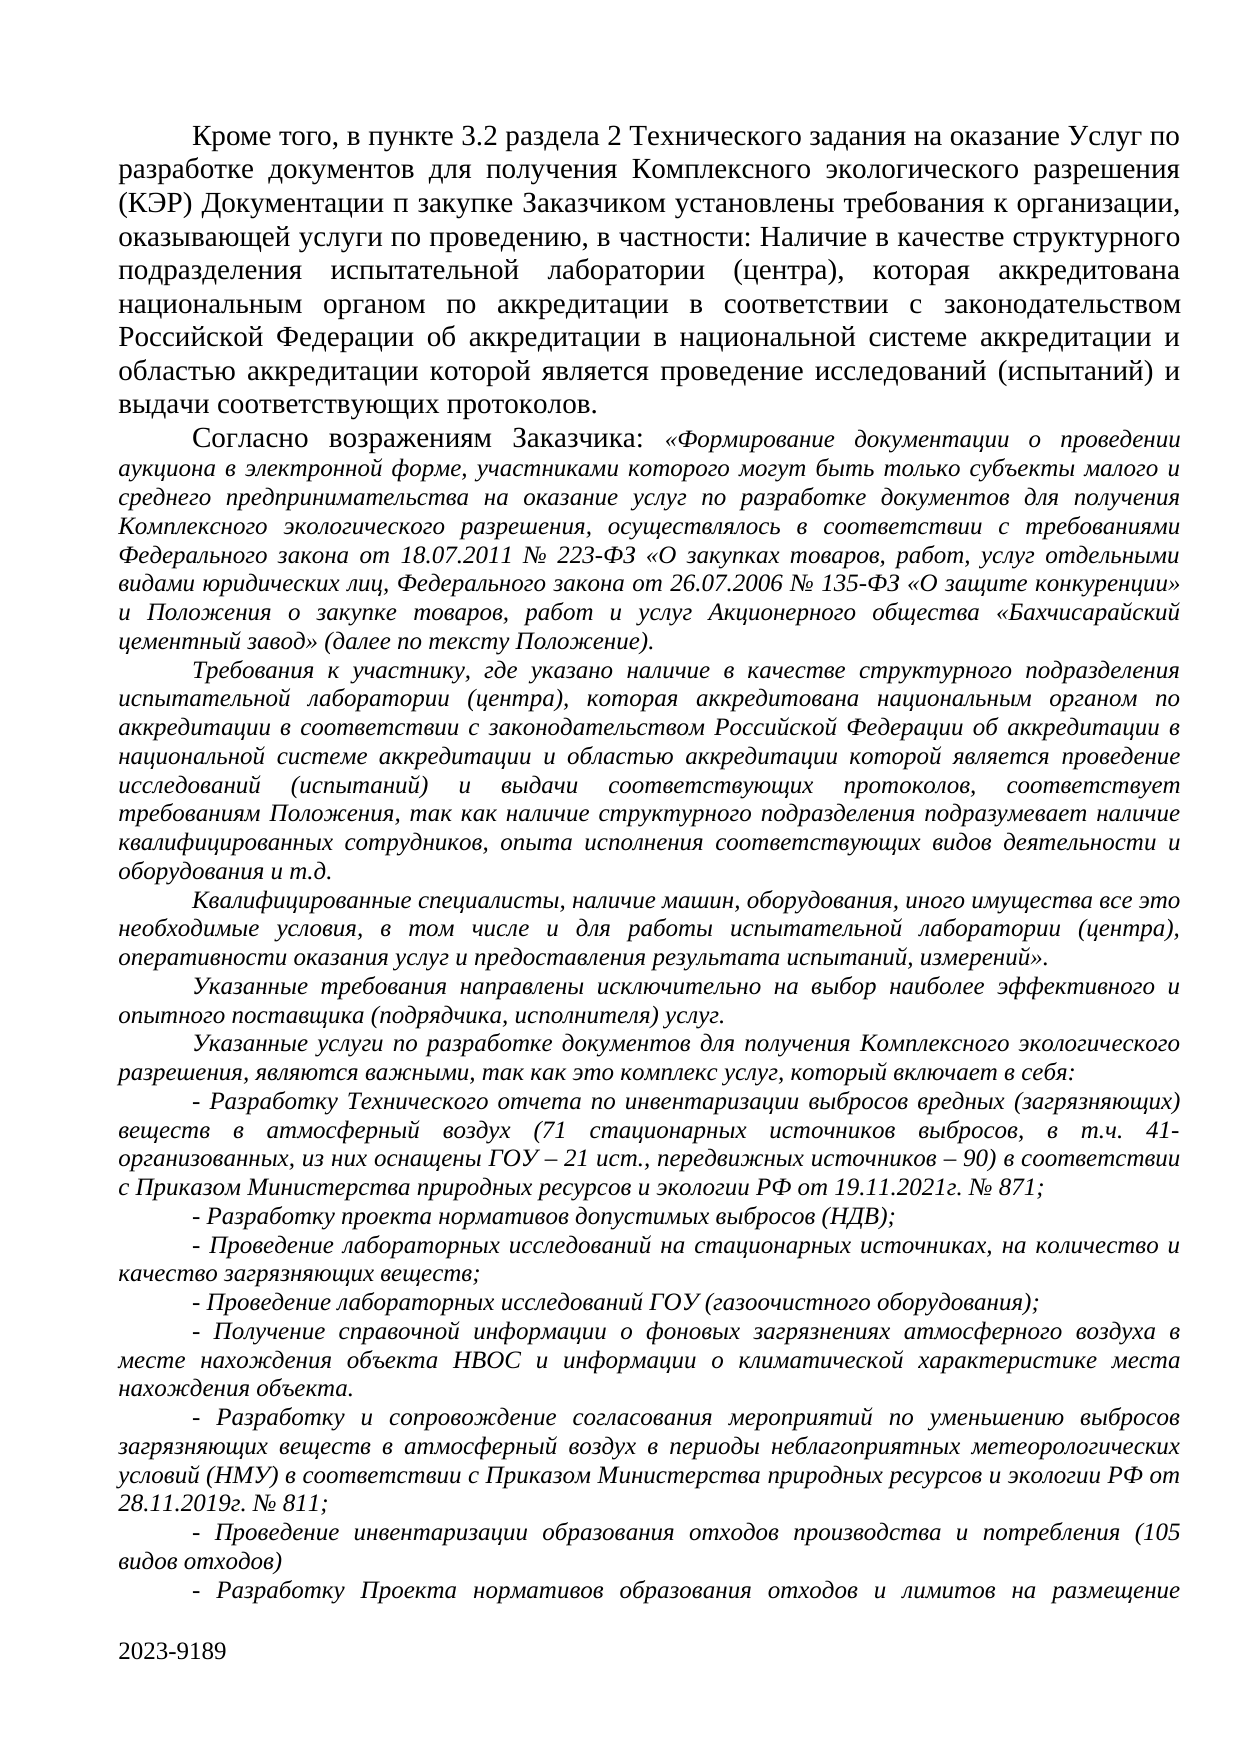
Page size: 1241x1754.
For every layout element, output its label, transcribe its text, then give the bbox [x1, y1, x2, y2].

text - Разработку проекта нормативов допустимых выбросов (НДВ); [118, 1201, 1181, 1230]
text Требования к участнику, где указано наличие в качестве структурного подразделения испытательной лаборатории (центра), которая аккредитована национальным органом по аккредитации в соответствии с законодательством Российской Федерации об аккредитации в национальной системе аккредитации и областью аккредитации которой является проведение исследований (испытаний) и выдачи соответствующих протоколов, соответствует требованиям Положения, так как наличие структурного подразделения подразумевает наличие квалифицированных сотрудников, опыта исполнения соответствующих видов деятельности и оборудования и т.д. [118, 655, 1181, 885]
text - Разработку Технического отчета по инвентаризации выбросов вредных (загрязняющих) веществ в атмосферный воздух (71 стационарных источников выбросов, в т.ч. 41- организованных, из них оснащены ГОУ – 21 ист., передвижных источников – 90) в соответствии с Приказом Министерства природных ресурсов и экологии РФ от 19.11.2021г. № 871; [118, 1086, 1181, 1201]
text - Проведение лабораторных исследований на стационарных источниках, на количество и качество загрязняющих веществ; [118, 1230, 1181, 1287]
text - Проведение лабораторных исследований ГОУ (газоочистного оборудования); [118, 1287, 1181, 1316]
text Квалифицированные специалисты, наличие машин, оборудования, иного имущества все это необходимые условия, в том числе и для работы испытательной лаборатории (центра), оперативности оказания услуг и предоставления результата испытаний, измерений». [118, 885, 1181, 971]
text - Проведение инвентаризации образования отходов производства и потребления (105 видов отходов) [118, 1517, 1181, 1575]
text - Разработку Проекта нормативов образования отходов и лимитов на размещение [118, 1575, 1181, 1603]
text Указанные требования направлены исключительно на выбор наиболее эффективного и опытного поставщика (подрядчика, исполнителя) услуг. [118, 971, 1181, 1028]
text Указанные услуги по разработке документов для получения Комплексного экологического разрешения, являются важными, так как это комплекс услуг, который включает в себя: [118, 1028, 1181, 1086]
text Согласно возражениям Заказчика: «Формирование документации о проведении аукциона в электронной форме, участниками которого могут быть только субъекты малого и среднего предпринимательства на оказание услуг по разработке документов для получения Комплексного экологического разрешения, осуществлялось в соответствии с требованиями Федерального закона от 18.07.2011 № 223-ФЗ «О закупках товаров, работ, услуг отдельными видами юридических лиц, Федерального закона от 26.07.2006 № 135-ФЗ «О защите конкуренции» и Положения о закупке товаров, работ и услуг Акционерного общества «Бахчисарайский цементный завод» (далее по тексту Положение). [118, 420, 1181, 655]
text - Получение справочной информации о фоновых загрязнениях атмосферного воздуха в месте нахождения объекта НВОС и информации о климатической характеристике места нахождения объекта. [118, 1316, 1181, 1402]
text Кроме того, в пункте 3.2 раздела 2 Технического задания на оказание Услуг по разработке документов для получения Комплексного экологического разрешения (КЭР) Документации п закупке Заказчиком установлены требования к организации, оказывающей услуги по проведению, в частности: Наличие в качестве структурного подразделения испытательной лаборатории (центра), которая аккредитована национальным органом по аккредитации в соответствии с законодательством Российской Федерации об аккредитации в национальной системе аккредитации и областью аккредитации которой является проведение исследований (испытаний) и выдачи соответствующих протоколов. [118, 118, 1181, 420]
text - Разработку и сопровождение согласования мероприятий по уменьшению выбросов загрязняющих веществ в атмосферный воздух в периоды неблагоприятных метеорологических условий (НМУ) в соответствии с Приказом Министерства природных ресурсов и экологии РФ от 28.11.2019г. № 811; [118, 1402, 1181, 1517]
